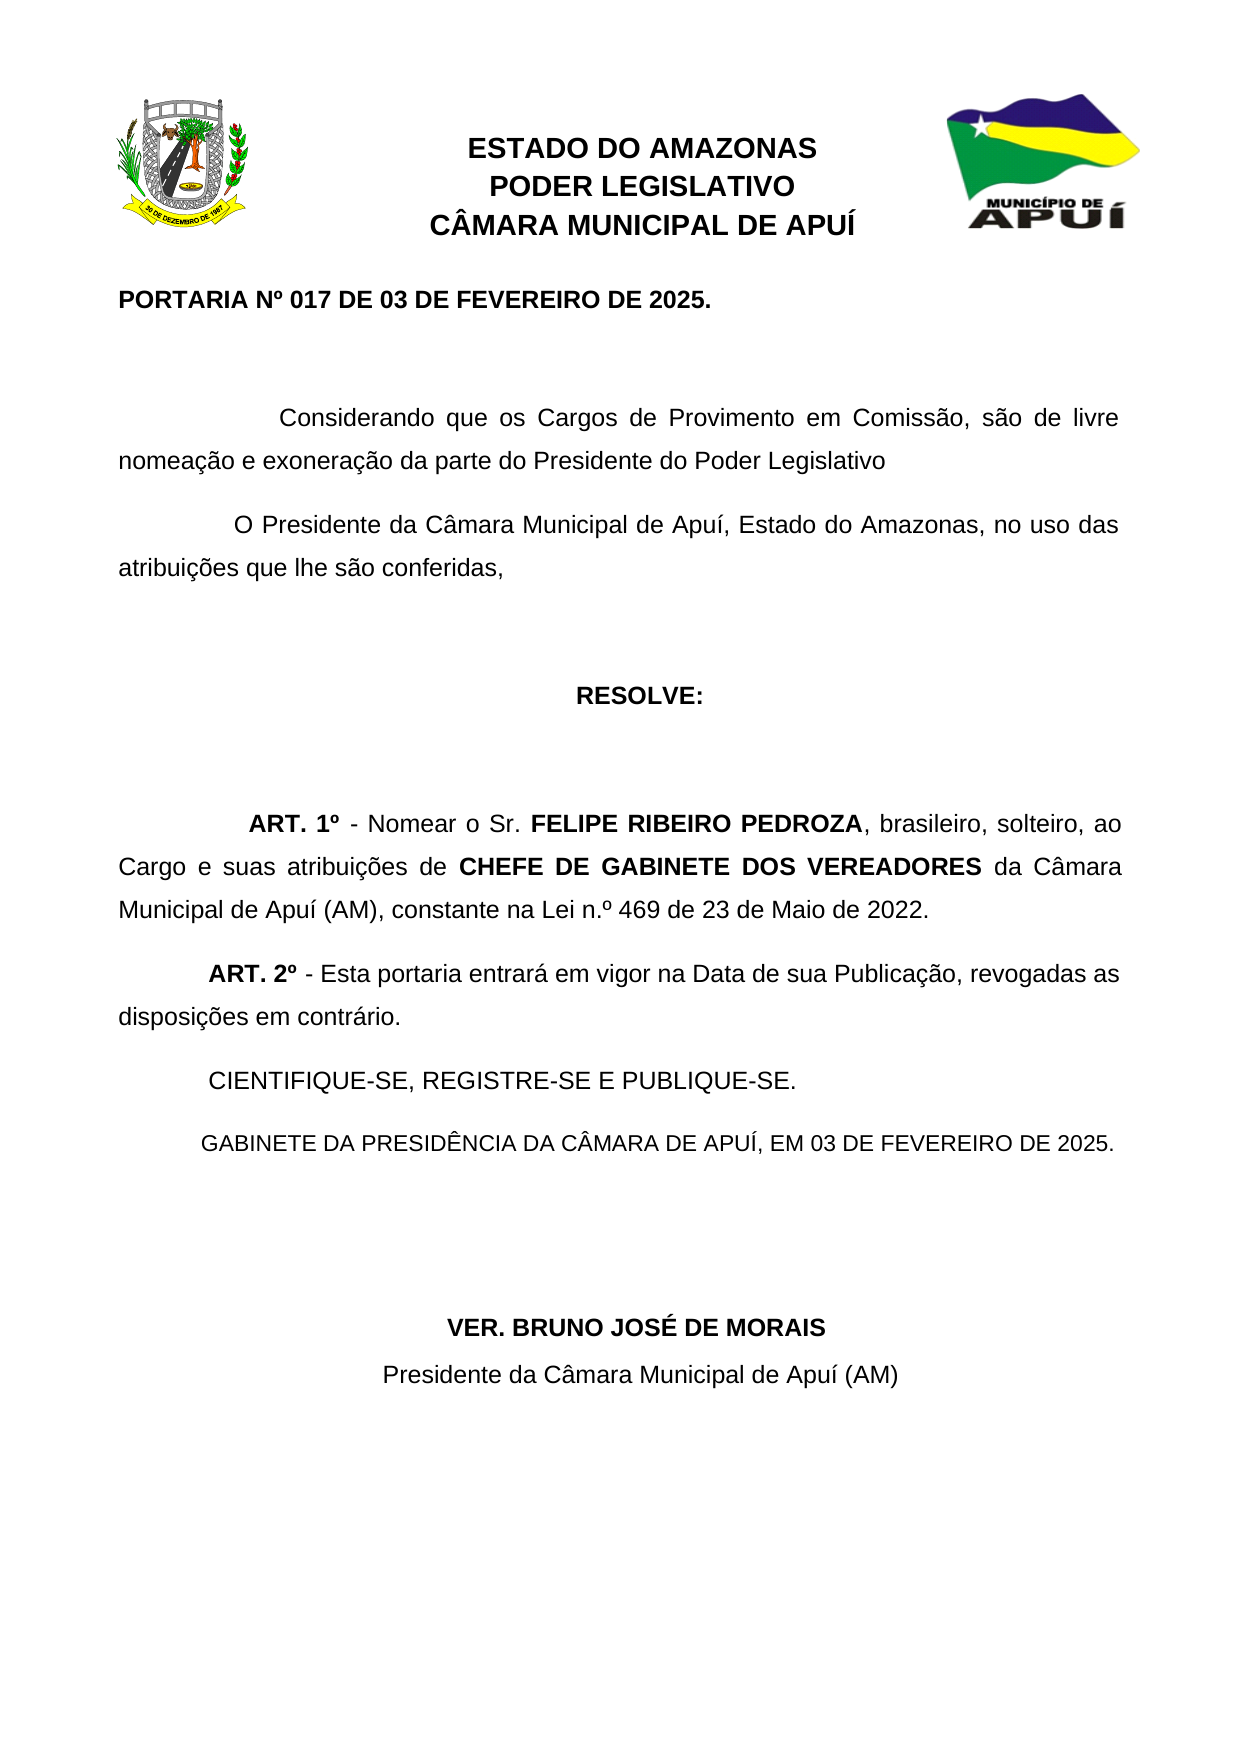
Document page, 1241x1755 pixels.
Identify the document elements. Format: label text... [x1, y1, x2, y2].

text Presidente da Câmara Municipal de Apuí (AM) [118, 1360, 1122, 1389]
text GABINETE DA PRESIDÊNCIA DA CÂMARA DE APUÍ, EM 03 DE FEVEREIRO DE 2025. [118, 1130, 1122, 1156]
subtitle [177, 169, 206, 198]
text CÂMARA MUNICIPAL DE APUÍ [177, 208, 1107, 242]
text Considerando que os Cargos de Provimento em Comissão, são de livre nomeação e exoneração da parte do Presidente do Poder Legislativo [118, 403, 1122, 474]
text O Presidente da Câmara Municipal de Apuí, Estado do Amazonas, no uso das atribuições que lhe são conferidas, [118, 510, 1122, 582]
text VER. BRUNO JOSÉ DE MORAIS [118, 1309, 1122, 1343]
text CIENTIFIQUE-SE, REGISTRE-SE E PUBLIQUE-SE. [118, 1066, 1122, 1095]
text ART. 1º - Nomear o Sr. FELIPE RIBEIRO PEDROZA, brasileiro, solteiro, ao Cargo e suas atribuições de CHEFE DE GABINETE DOS VEREADORES da Câmara Municipal de Apuí (AM), constante na Lei n.º 469 de 23 de Maio de 2022. [118, 809, 1122, 924]
text ESTADO DO AMAZONAS [239, 131, 946, 164]
text [223, 131, 236, 164]
text RESOLVE: [118, 681, 1122, 709]
text ART. 2º - Esta portaria entrará em vigor na Data de sua Publicação, revogadas as disposições em contrário. [118, 959, 1122, 1031]
subtitle PODER LEGISLATIVO [212, 169, 946, 203]
subtitle PORTARIA Nº 017 DE 03 DE FEVEREIRO DE 2025. [118, 285, 1122, 314]
